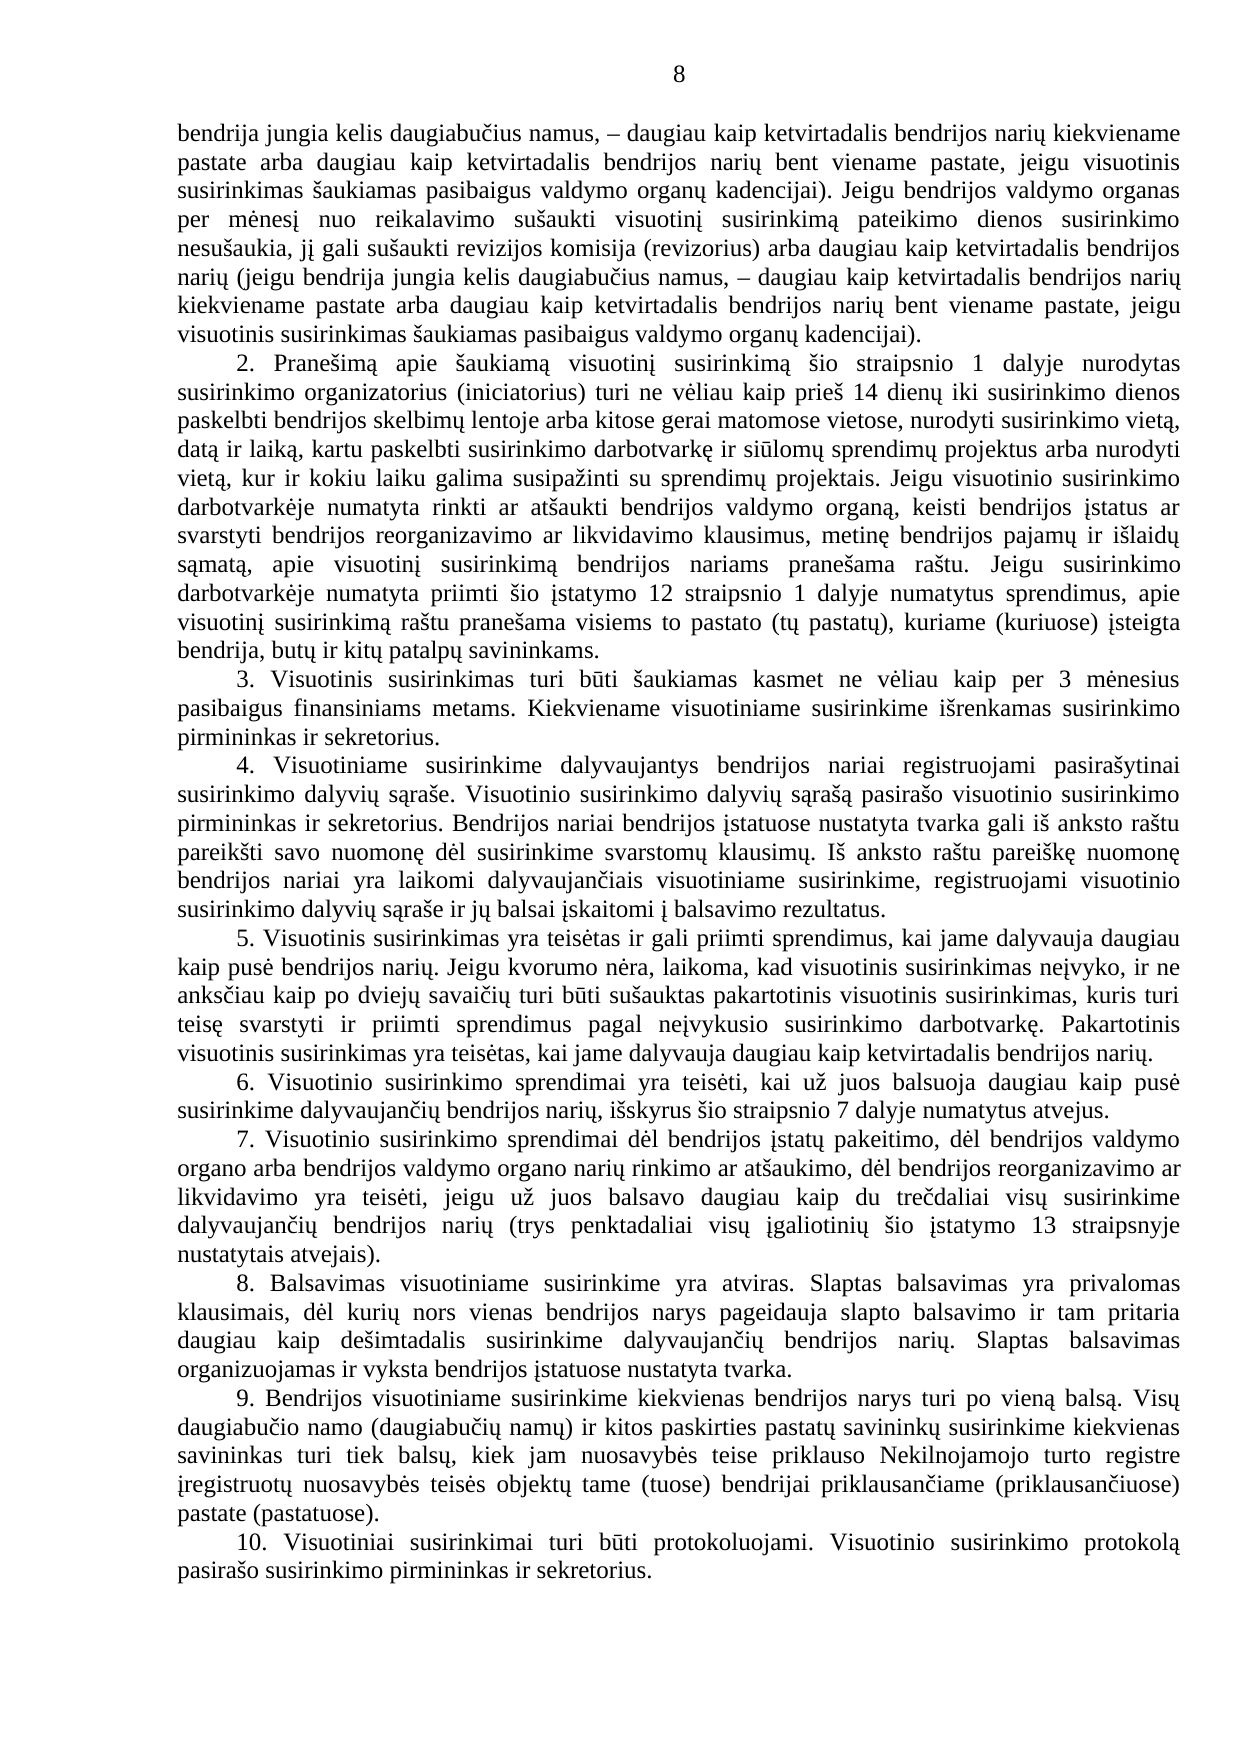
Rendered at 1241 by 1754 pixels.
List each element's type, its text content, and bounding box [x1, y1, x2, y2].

text bendrija jungia kelis daugiabučius namus, – daugiau kaip ketvirtadalis bendrijos narių kiekviename pastate arba daugiau kaip ketvirtadalis bendrijos narių bent viename pastate, jeigu visuotinis susirinkimas šaukiamas pasibaigus valdymo organų kadencijai). Jeigu bendrijos valdymo organas per mėnesį nuo reikalavimo sušaukti visuotinį susirinkimą pateikimo dienos susirinkimo nesušaukia, jį gali sušaukti revizijos komisija (revizorius) arba daugiau kaip ketvirtadalis bendrijos narių (jeigu bendrija jungia kelis daugiabučius namus, – daugiau kaip ketvirtadalis bendrijos narių kiekviename pastate arba daugiau kaip ketvirtadalis bendrijos narių bent viename pastate, jeigu visuotinis susirinkimas šaukiamas pasibaigus valdymo organų kadencijai). [177, 118, 1181, 348]
text 4. Visuotiniame susirinkime dalyvaujantys bendrijos nariai registruojami pasirašytinai susirinkimo dalyvių sąraše. Visuotinio susirinkimo dalyvių sąrašą pasirašo visuotinio susirinkimo pirmininkas ir sekretorius. Bendrijos nariai bendrijos įstatuose nustatyta tvarka gali iš anksto raštu pareikšti savo nuomonę dėl susirinkime svarstomų klausimų. Iš anksto raštu pareiškę nuomonę bendrijos nariai yra laikomi dalyvaujančiais visuotiniame susirinkime, registruojami visuotinio susirinkimo dalyvių sąraše ir jų balsai įskaitomi į balsavimo rezultatus. [177, 751, 1181, 923]
text 7. Visuotinio susirinkimo sprendimai dėl bendrijos įstatų pakeitimo, dėl bendrijos valdymo organo arba bendrijos valdymo organo narių rinkimo ar atšaukimo, dėl bendrijos reorganizavimo ar likvidavimo yra teisėti, jeigu už juos balsavo daugiau kaip du trečdaliai visų susirinkime dalyvaujančių bendrijos narių (trys penktadaliai visų įgaliotinių šio įstatymo 13 straipsnyje nustatytais atvejais). [177, 1124, 1181, 1268]
text 9. Bendrijos visuotiniame susirinkime kiekvienas bendrijos narys turi po vieną balsą. Visų daugiabučio namo (daugiabučių namų) ir kitos paskirties pastatų savininkų susirinkime kiekvienas savininkas turi tiek balsų, kiek jam nuosavybės teise priklauso Nekilnojamojo turto registre įregistruotų nuosavybės teisės objektų tame (tuose) bendrijai priklausančiame (priklausančiuose) pastate (pastatuose). [177, 1383, 1181, 1527]
text 5. Visuotinis susirinkimas yra teisėtas ir gali priimti sprendimus, kai jame dalyvauja daugiau kaip pusė bendrijos narių. Jeigu kvorumo nėra, laikoma, kad visuotinis susirinkimas neįvyko, ir ne anksčiau kaip po dviejų savaičių turi būti sušauktas pakartotinis visuotinis susirinkimas, kuris turi teisę svarstyti ir priimti sprendimus pagal neįvykusio susirinkimo darbotvarkę. Pakartotinis visuotinis susirinkimas yra teisėtas, kai jame dalyvauja daugiau kaip ketvirtadalis bendrijos narių. [177, 923, 1181, 1067]
text 8. Balsavimas visuotiniame susirinkime yra atviras. Slaptas balsavimas yra privalomas klausimais, dėl kurių nors vienas bendrijos narys pageidauja slapto balsavimo ir tam pritaria daugiau kaip dešimtadalis susirinkime dalyvaujančių bendrijos narių. Slaptas balsavimas organizuojamas ir vyksta bendrijos įstatuose nustatyta tvarka. [177, 1268, 1181, 1383]
text 6. Visuotinio susirinkimo sprendimai yra teisėti, kai už juos balsuoja daugiau kaip pusė susirinkime dalyvaujančių bendrijos narių, išskyrus šio straipsnio 7 dalyje numatytus atvejus. [177, 1067, 1181, 1124]
text 2. Pranešimą apie šaukiamą visuotinį susirinkimą šio straipsnio 1 dalyje nurodytas susirinkimo organizatorius (iniciatorius) turi ne vėliau kaip prieš 14 dienų iki susirinkimo dienos paskelbti bendrijos skelbimų lentoje arba kitose gerai matomose vietose, nurodyti susirinkimo vietą, datą ir laiką, kartu paskelbti susirinkimo darbotvarkę ir siūlomų sprendimų projektus arba nurodyti vietą, kur ir kokiu laiku galima susipažinti su sprendimų projektais. Jeigu visuotinio susirinkimo darbotvarkėje numatyta rinkti ar atšaukti bendrijos valdymo organą, keisti bendrijos įstatus ar svarstyti bendrijos reorganizavimo ar likvidavimo klausimus, metinę bendrijos pajamų ir išlaidų sąmatą, apie visuotinį susirinkimą bendrijos nariams pranešama raštu. Jeigu susirinkimo darbotvarkėje numatyta priimti šio įstatymo 12 straipsnio 1 dalyje numatytus sprendimus, apie visuotinį susirinkimą raštu pranešama visiems to pastato (tų pastatų), kuriame (kuriuose) įsteigta bendrija, butų ir kitų patalpų savininkams. [177, 348, 1181, 664]
text 10. Visuotiniai susirinkimai turi būti protokoluojami. Visuotinio susirinkimo protokolą pasirašo susirinkimo pirmininkas ir sekretorius. [177, 1527, 1181, 1584]
text 3. Visuotinis susirinkimas turi būti šaukiamas kasmet ne vėliau kaip per 3 mėnesius pasibaigus finansiniams metams. Kiekviename visuotiniame susirinkime išrenkamas susirinkimo pirmininkas ir sekretorius. [177, 664, 1181, 751]
